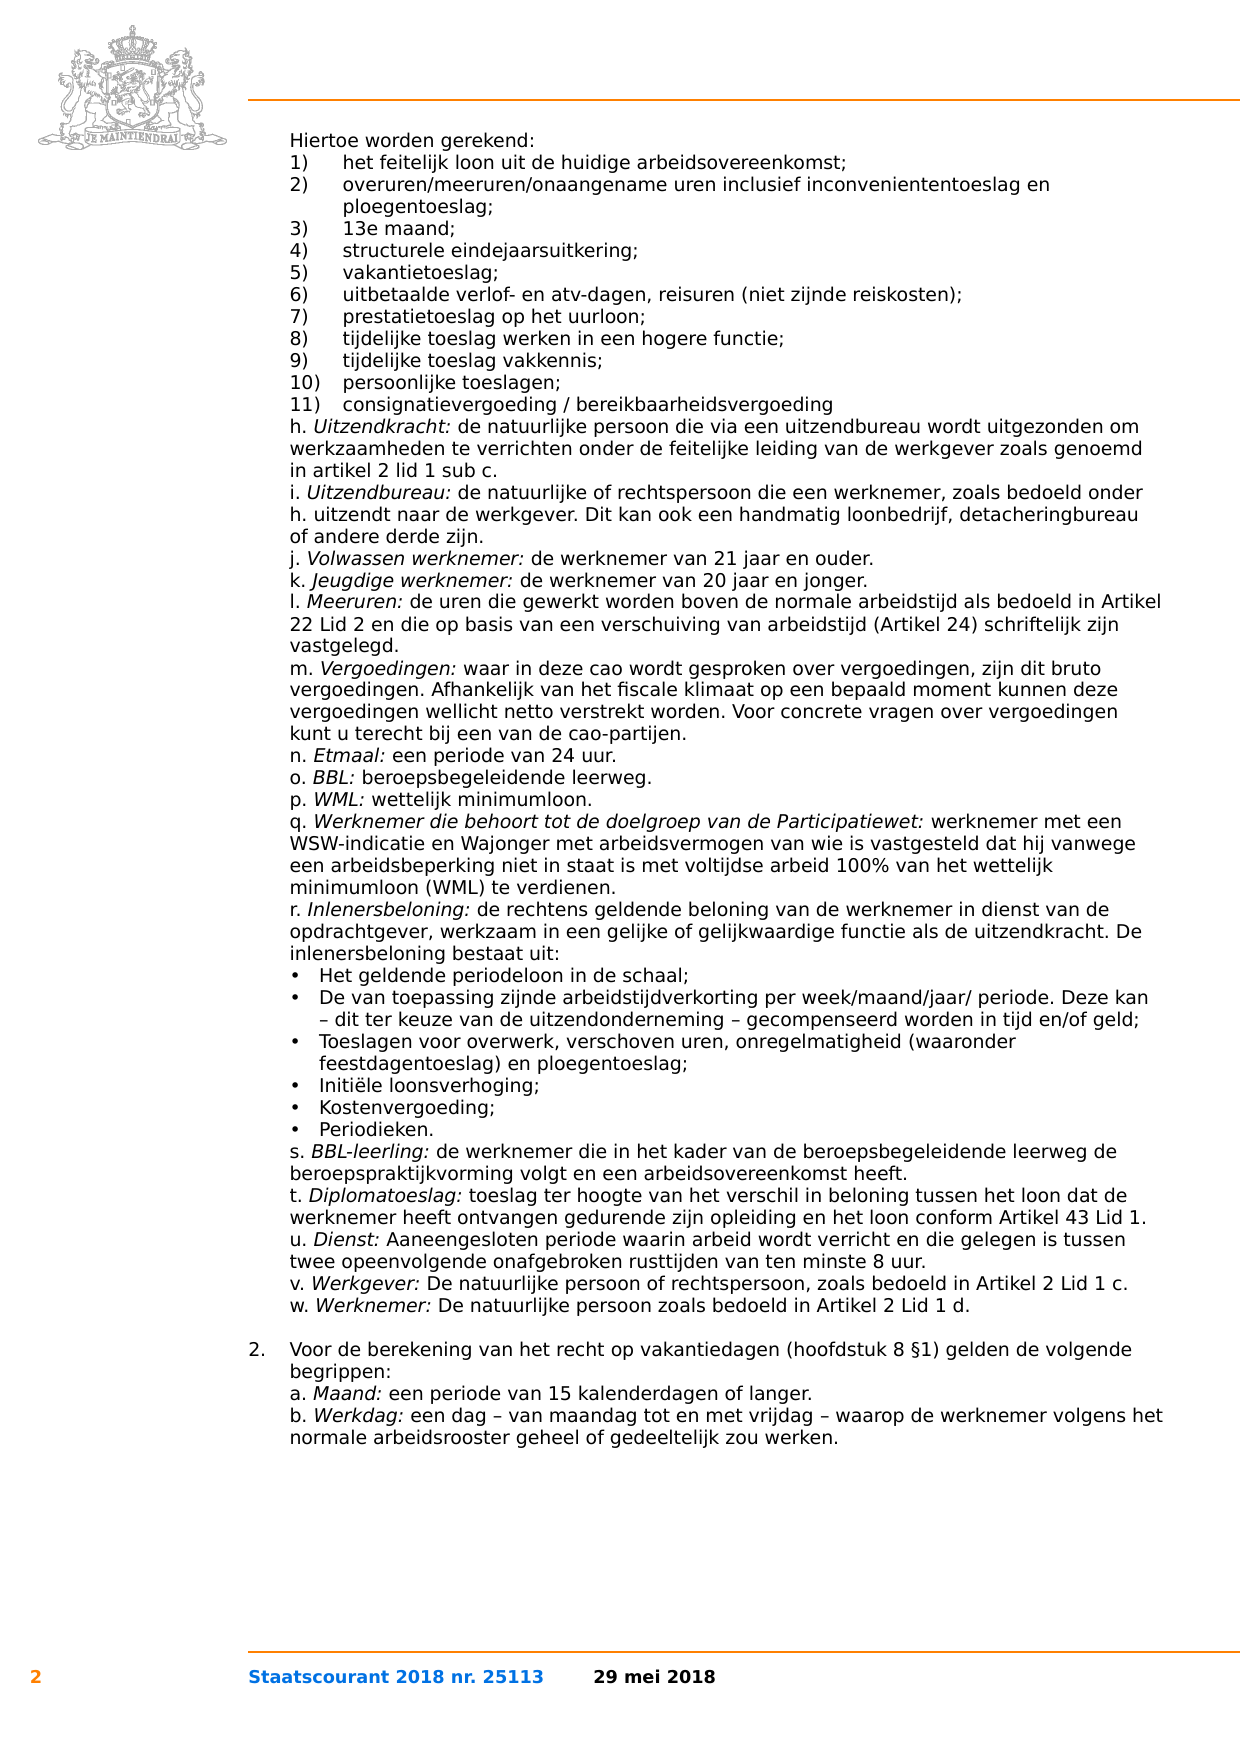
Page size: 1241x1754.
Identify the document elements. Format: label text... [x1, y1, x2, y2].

text k. Jeugdige werknemer: de werknemer van 20 jaar en jonger. [289, 569, 1163, 591]
text t. Diplomatoeslag: toeslag ter hoogte van het verschil in beloning tussen het loon dat de werknemer heeft ontvangen gedurende zijn opleiding en het loon conform Artikel 43 Lid 1. [289, 1185, 1163, 1229]
text 10) persoonlijke toeslagen; [289, 372, 1163, 394]
text w. Werknemer: De natuurlijke persoon zoals bedoeld in Artikel 2 Lid 1 d. [289, 1295, 1163, 1317]
text 4) structurele eindejaarsuitkering; [289, 240, 1163, 262]
text • Periodieken. [289, 1119, 1163, 1141]
text h. Uitzendkracht: de natuurlijke persoon die via een uitzendbureau wordt uitgezonden om werkzaamheden te verrichten onder de feitelijke leiding van de werkgever zoals genoemd in artikel 2 lid 1 sub c. [289, 416, 1163, 482]
text 5) vakantietoeslag; [289, 262, 1163, 284]
text 1) het feitelijk loon uit de huidige arbeidsovereenkomst; [289, 152, 1163, 174]
text • Het geldende periodeloon in de schaal; [289, 965, 1163, 987]
text q. Werknemer die behoort tot de doelgroep van de Participatiewet: werknemer met een WSW-indicatie en Wajonger met arbeidsvermogen van wie is vastgesteld dat hij vanwege een arbeidsbeperking niet in staat is met voltijdse arbeid 100% van het wettelijk minimumloon (WML) te verdienen. [289, 811, 1163, 899]
text j. Volwassen werknemer: de werknemer van 21 jaar en ouder. [289, 547, 1163, 569]
text 11) consignatievergoeding / bereikbaarheidsvergoeding [289, 394, 1163, 416]
text 7) prestatietoeslag op het uurloon; [289, 306, 1163, 328]
text • Toeslagen voor overwerk, verschoven uren, onregelmatigheid (waaronder feestdagentoeslag) en ploegentoeslag; [289, 1031, 1163, 1075]
text 6) uitbetaalde verlof- en atv-dagen, reisuren (niet zijnde reiskosten); [289, 284, 1163, 306]
text Hiertoe worden gerekend: [289, 130, 1163, 152]
text 2) overuren/meeruren/onaangename uren inclusief inconveniententoeslag en ploegentoeslag; [289, 174, 1163, 218]
text 2. Voor de berekening van het recht op vakantiedagen (hoofdstuk 8 §1) gelden de volgende begrippen: [248, 1339, 1163, 1383]
text b. Werkdag: een dag – van maandag tot en met vrijdag – waarop de werknemer volgens het normale arbeidsrooster geheel of gedeeltelijk zou werken. [289, 1404, 1163, 1448]
text s. BBL-leerling: de werknemer die in het kader van de beroepsbegeleidende leerweg de beroepspraktijkvorming volgt en een arbeidsovereenkomst heeft. [289, 1141, 1163, 1185]
text • Initiële loonsverhoging; [289, 1075, 1163, 1097]
text l. Meeruren: de uren die gewerkt worden boven de normale arbeidstijd als bedoeld in Artikel 22 Lid 2 en die op basis van een verschuiving van arbeidstijd (Artikel 24) schriftelijk zijn vastgelegd. [289, 591, 1163, 657]
text • Kostenvergoeding; [289, 1097, 1163, 1119]
text 9) tijdelijke toeslag vakkennis; [289, 350, 1163, 372]
text u. Dienst: Aaneengesloten periode waarin arbeid wordt verricht en die gelegen is tussen twee opeenvolgende onafgebroken rusttijden van ten minste 8 uur. [289, 1229, 1163, 1273]
text p. WML: wettelijk minimumloon. [289, 789, 1163, 811]
text i. Uitzendbureau: de natuurlijke of rechtspersoon die een werknemer, zoals bedoeld onder h. uitzendt naar de werkgever. Dit kan ook een handmatig loonbedrijf, detacheringbureau of andere derde zijn. [289, 482, 1163, 547]
text o. BBL: beroepsbegeleidende leerweg. [289, 767, 1163, 789]
text 8) tijdelijke toeslag werken in een hogere functie; [289, 328, 1163, 350]
text r. Inlenersbeloning: de rechtens geldende beloning van de werknemer in dienst van de opdrachtgever, werkzaam in een gelijke of gelijkwaardige functie als de uitzendkracht. De inlenersbeloning bestaat uit: [289, 899, 1163, 965]
text • De van toepassing zijnde arbeidstijdverkorting per week/maand/jaar/ periode. Deze kan – dit ter keuze van de uitzendonderneming – gecompenseerd worden in tijd en/of geld; [289, 987, 1163, 1031]
picture [38, 25, 227, 150]
text v. Werkgever: De natuurlijke persoon of rechtspersoon, zoals bedoeld in Artikel 2 Lid 1 c. [289, 1273, 1163, 1295]
text 3) 13e maand; [289, 218, 1163, 240]
text m. Vergoedingen: waar in deze cao wordt gesproken over vergoedingen, zijn dit bruto vergoedingen. Afhankelijk van het fiscale klimaat op een bepaald moment kunnen deze vergoedingen wellicht netto verstrekt worden. Voor concrete vragen over vergoedingen kunt u terecht bij een van de cao-partijen. [289, 657, 1163, 745]
text a. Maand: een periode van 15 kalenderdagen of langer. [289, 1383, 1163, 1404]
text n. Etmaal: een periode van 24 uur. [289, 745, 1163, 767]
